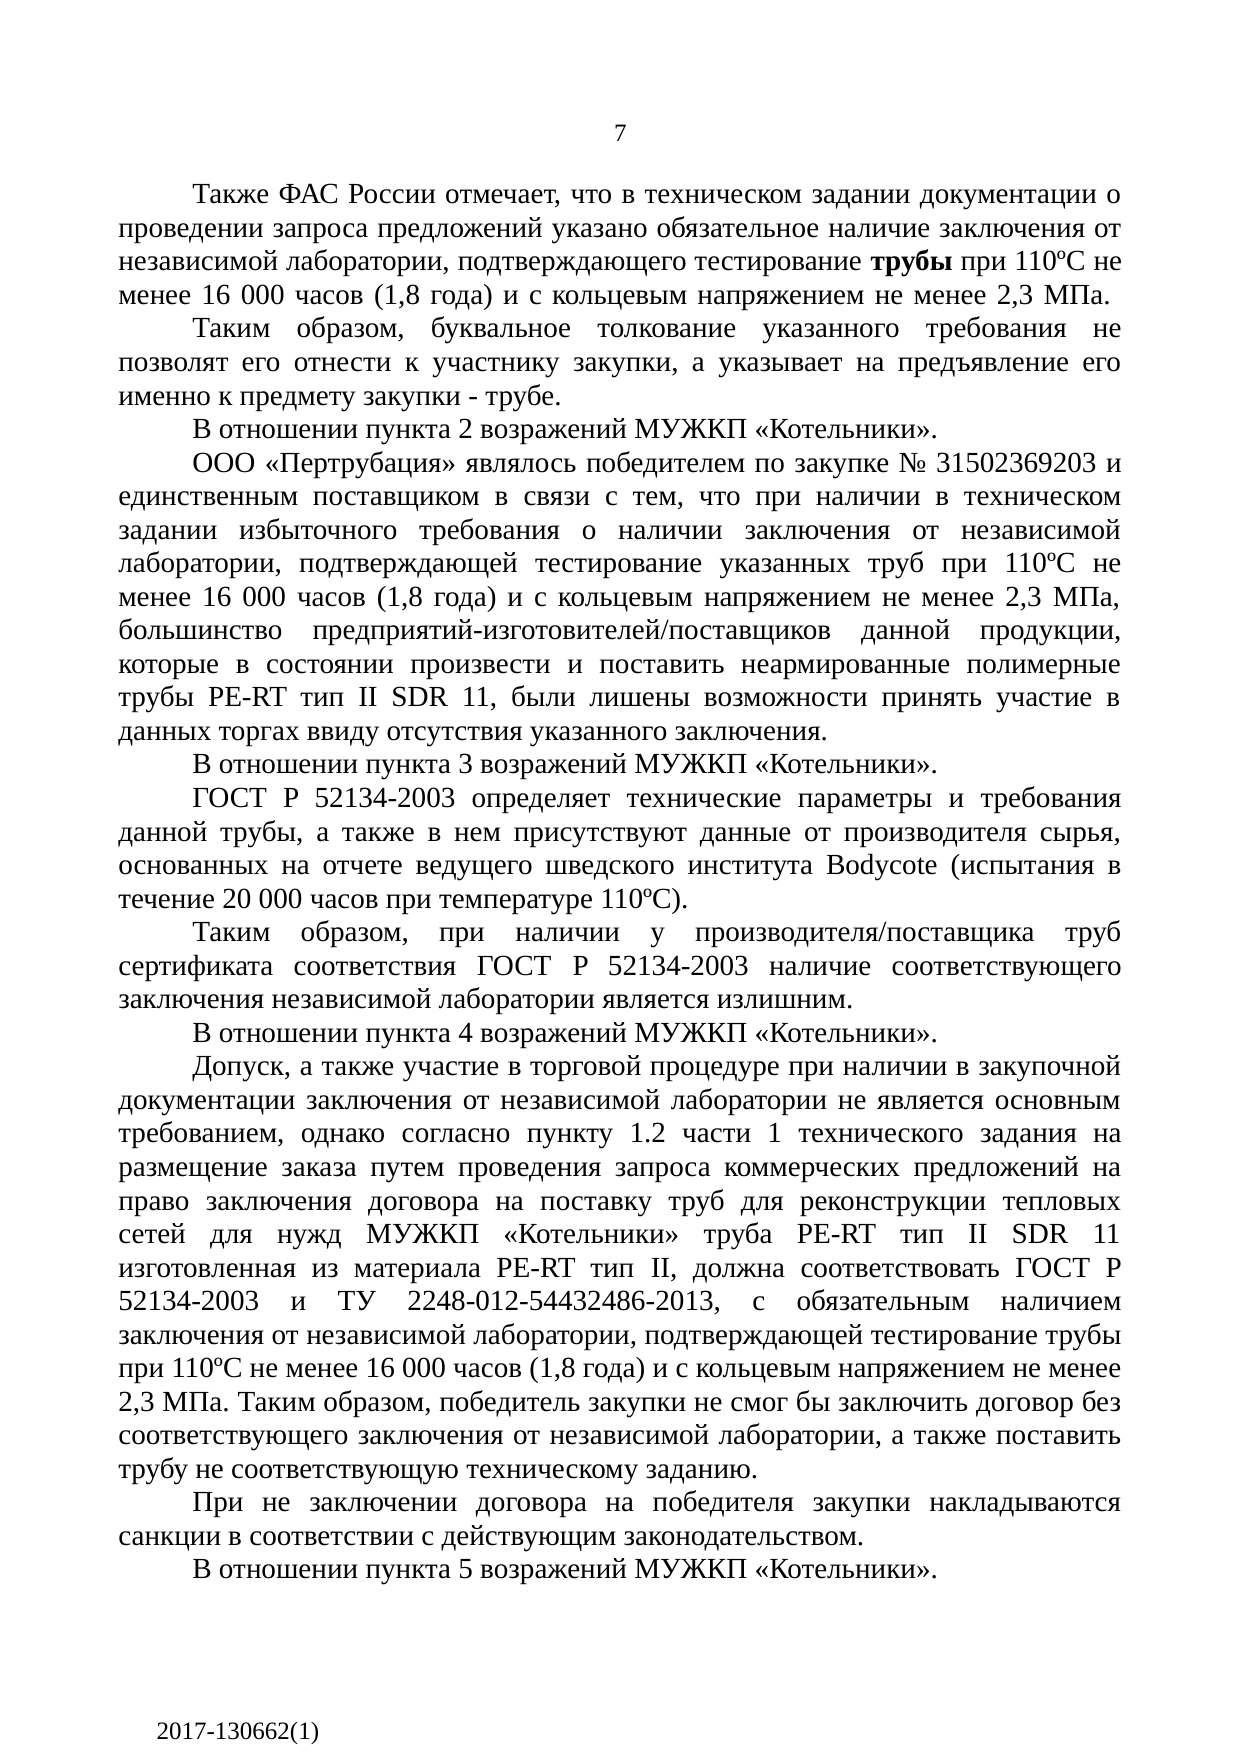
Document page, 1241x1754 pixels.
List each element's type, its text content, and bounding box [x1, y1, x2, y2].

text Допуск, а также участие в торговой процедуре при наличии в закупочной документации заключения от независимой лаборатории не является основным требованием, однако согласно пункту 1.2 части 1 технического задания на размещение заказа путем проведения запроса коммерческих предложений на право заключения договора на поставку труб для реконструкции тепловых сетей для нужд МУЖКП «Котельники» труба PE-RT тип II SDR 11 изготовленная из материала PE-RT тип II, должна соответствовать ГОСТ Р 52134-2003 и ТУ 2248-012-54432486-2013, с обязательным наличием заключения от независимой лаборатории, подтверждающей тестирование трубы при 110ºС не менее 16 000 часов (1,8 года) и с кольцевым напряжением не менее 2,3 МПа. Таким образом, победитель закупки не смог бы заключить договор без соответствующего заключения от независимой лаборатории, а также поставить трубу не соответствующую техническому заданию. [118, 1048, 1122, 1484]
text ГОСТ P 52134-2003 определяет технические параметры и требования данной трубы, а также в нем присутствуют данные от производителя сырья, основанных на отчете ведущего шведского института Bodycote (испытания в течение 20 000 часов при температуре 110ºС). [118, 780, 1122, 914]
text При не заключении договора на победителя закупки накладываются санкции в соответствии с действующим законодательством. [118, 1484, 1122, 1552]
text Таким образом, при наличии у производителя/поставщика труб сертификата соответствия ГОСТ P 52134-2003 наличие соответствующего заключения независимой лаборатории является излишним. [118, 914, 1122, 1015]
text Также ФАС России отмечает, что в техническом задании документации о проведении запроса предложений указано обязательное наличие заключения от независимой лаборатории, подтверждающего тестирование трубы при 110ºС не менее 16 000 часов (1,8 года) и с кольцевым напряжением не менее 2,3 МПа. Таким образом, буквальное толкование указанного требования не позволят его отнести к участнику закупки, а указывает на предъявление его именно к предмету закупки - трубе. [118, 176, 1122, 411]
text ООО «Пертрубация» являлось победителем по закупке № 31502369203 и единственным поставщиком в связи с тем, что при наличии в техническом задании избыточного требования о наличии заключения от независимой лаборатории, подтверждающей тестирование указанных труб при 110ºС не менее 16 000 часов (1,8 года) и с кольцевым напряжением не менее 2,3 МПа, большинство предприятий-изготовителей/поставщиков данной продукции, которые в состоянии произвести и поставить неармированные полимерные трубы PE-RT тип II SDR 11, были лишены возможности принять участие в данных торгах ввиду отсутствия указанного заключения. [118, 445, 1122, 747]
text В отношении пункта 2 возражений МУЖКП «Котельники». [118, 411, 1122, 445]
text В отношении пункта 4 возражений МУЖКП «Котельники». [118, 1015, 1122, 1048]
text В отношении пункта 5 возражений МУЖКП «Котельники». [118, 1552, 1122, 1585]
text В отношении пункта 3 возражений МУЖКП «Котельники». [118, 747, 1122, 780]
